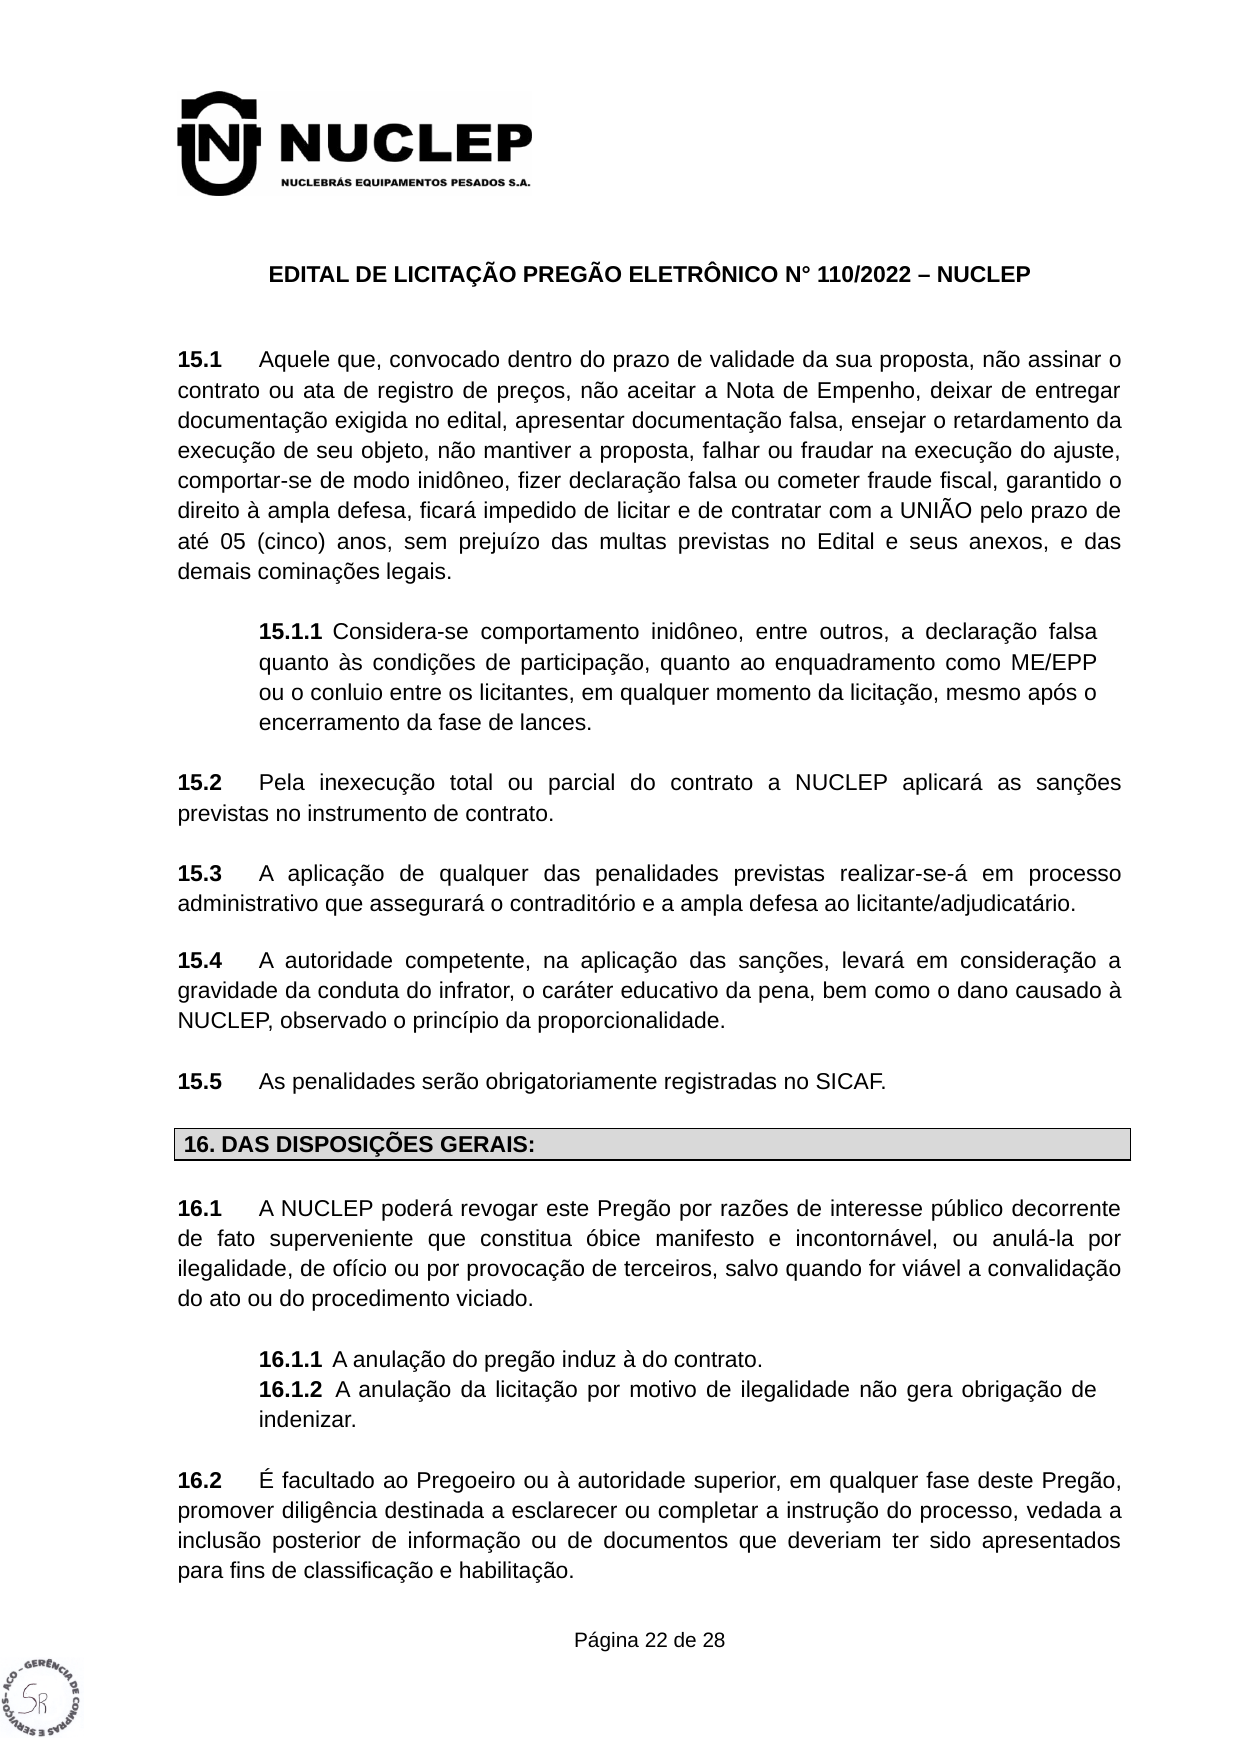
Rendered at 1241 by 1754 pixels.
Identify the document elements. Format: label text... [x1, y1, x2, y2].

list DAS DISPOSIÇÕES GERAIS: [175, 1129, 1130, 1159]
list A autoridade competente, na aplicação das sanções, levará em consideração a gravidade da conduta do infrator, o caráter educativo da pena, bem como o dano causado à NUCLEP, observado o princípio da proporcionalidade. [177, 947, 1122, 1033]
list A aplicação de qualquer das penalidades previstas realizar-se-á em processo administrativo que assegurará o contraditório e a ampla defesa ao licitante/adjudicatário. [177, 860, 1122, 917]
list A NUCLEP poderá revogar este Pregão por razões de interesse público decorrente de fato superveniente que constitua óbice manifesto e incontornável, ou anulá-la por ilegalidade, de ofício ou por provocação de terceiros, salvo quando for viável a convalidação do ato ou do procedimento viciado. [177, 1195, 1122, 1312]
list É facultado ao Pregoeiro ou à autoridade superior, em qualquer fase deste Pregão, promover diligência destinada a esclarecer ou completar a instrução do processo, vedada a inclusão posterior de informação ou de documentos que deveriam ter sido apresentados para fins de classificação e habilitação. [177, 1467, 1122, 1583]
picture [0, 1657, 86, 1738]
list Aquele que, convocado dentro do prazo de validade da sua proposta, não assinar o contrato ou ata de registro de preços, não aceitar a Nota de Empenho, deixar de entregar documentação exigida no edital, apresentar documentação falsa, ensejar o retardamento da execução de seu objeto, não mantiver a proposta, falhar ou fraudar na execução do ajuste, comportar-se de modo inidôneo, fizer declaração falsa ou cometer fraude fiscal, garantido o direito à ampla defesa, ficará impedido de licitar e de contratar com a UNIÃO pelo prazo de até 05 (cinco) anos, sem prejuízo das multas previstas no Edital e seus anexos, e das demais cominações legais. [177, 346, 1122, 584]
list A anulação do pregão induz à do contrato. [259, 1346, 1098, 1372]
list Considera-se comportamento inidôneo, entre outros, a declaração falsa quanto às condições de participação, quanto ao enquadramento como ME/EPP ou o conluio entre os licitantes, em qualquer momento da licitação, mesmo após o encerramento da fase de lances. [259, 618, 1098, 735]
picture [177, 91, 532, 196]
list As penalidades serão obrigatoriamente registradas no SICAF. [177, 1068, 1122, 1094]
list Pela inexecução total ou parcial do contrato a NUCLEP aplicará as sanções previstas no instrumento de contrato. [177, 769, 1122, 826]
list A anulação da licitação por motivo de ilegalidade não gera obrigação de indenizar. [259, 1376, 1098, 1432]
